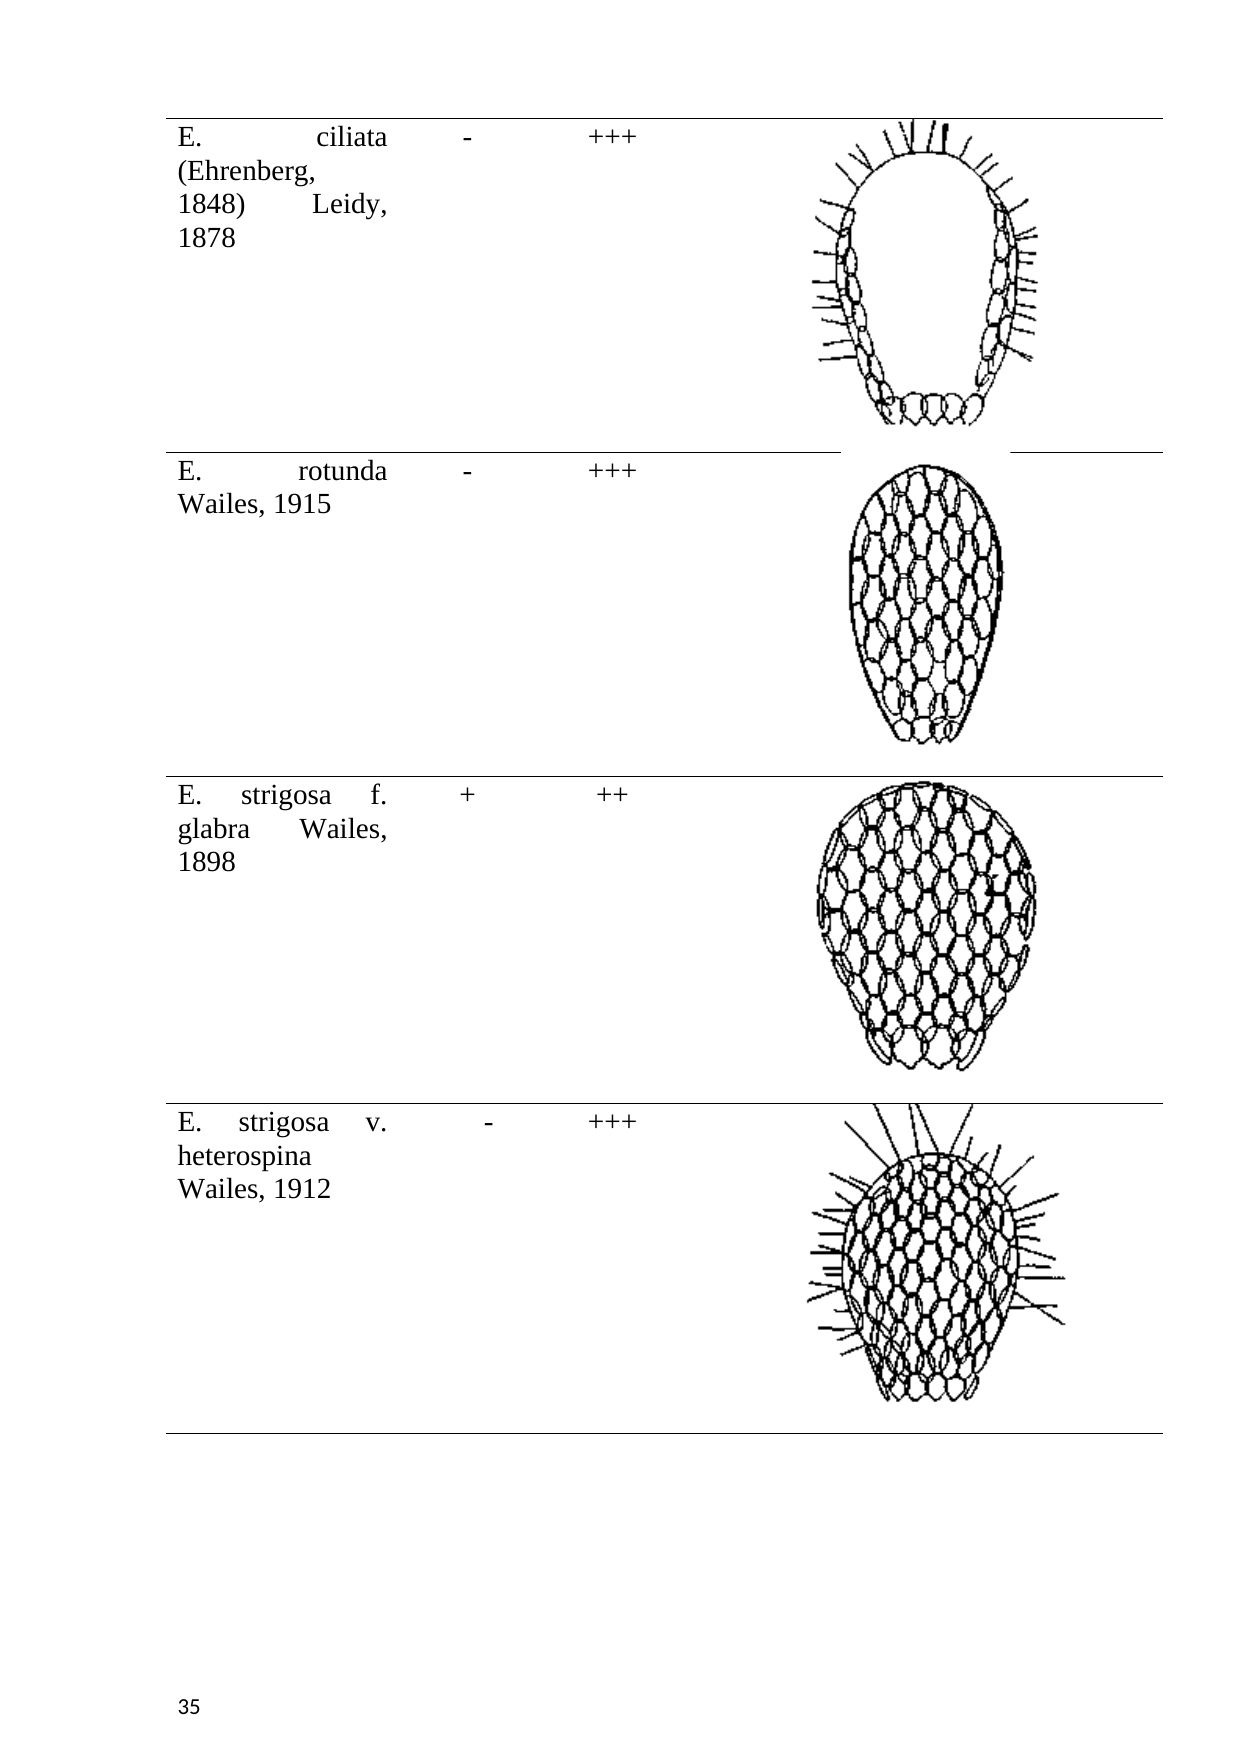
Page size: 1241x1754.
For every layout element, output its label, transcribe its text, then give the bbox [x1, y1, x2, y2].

picture [841, 452, 1011, 756]
picture [803, 777, 1049, 1083]
table_cell E. rotunda Wailes, 1915 [166, 453, 398, 776]
picture [803, 119, 1049, 431]
table_cell - [399, 119, 536, 452]
table_cell +++ [536, 453, 689, 776]
table_cell + [399, 777, 536, 1103]
table_cell - [399, 1104, 536, 1433]
table_cell [689, 777, 1163, 1103]
table_cell +++ [536, 119, 689, 452]
table_cell E. ciliata (Ehrenberg, 1848) Leidy, 1878 [166, 119, 398, 452]
table_cell [689, 453, 1163, 776]
table_cell +++ [536, 1104, 689, 1433]
table_cell E. strigosa v. heterospina Wailes, 1912 [166, 1104, 398, 1433]
table_cell [689, 1104, 1163, 1433]
table_cell E. strigosa f. glabra Wailes, 1898 [166, 777, 398, 1103]
table_cell ++ [536, 777, 689, 1103]
table_cell - [399, 453, 536, 776]
table_cell [689, 119, 1163, 452]
picture [773, 1104, 1078, 1413]
